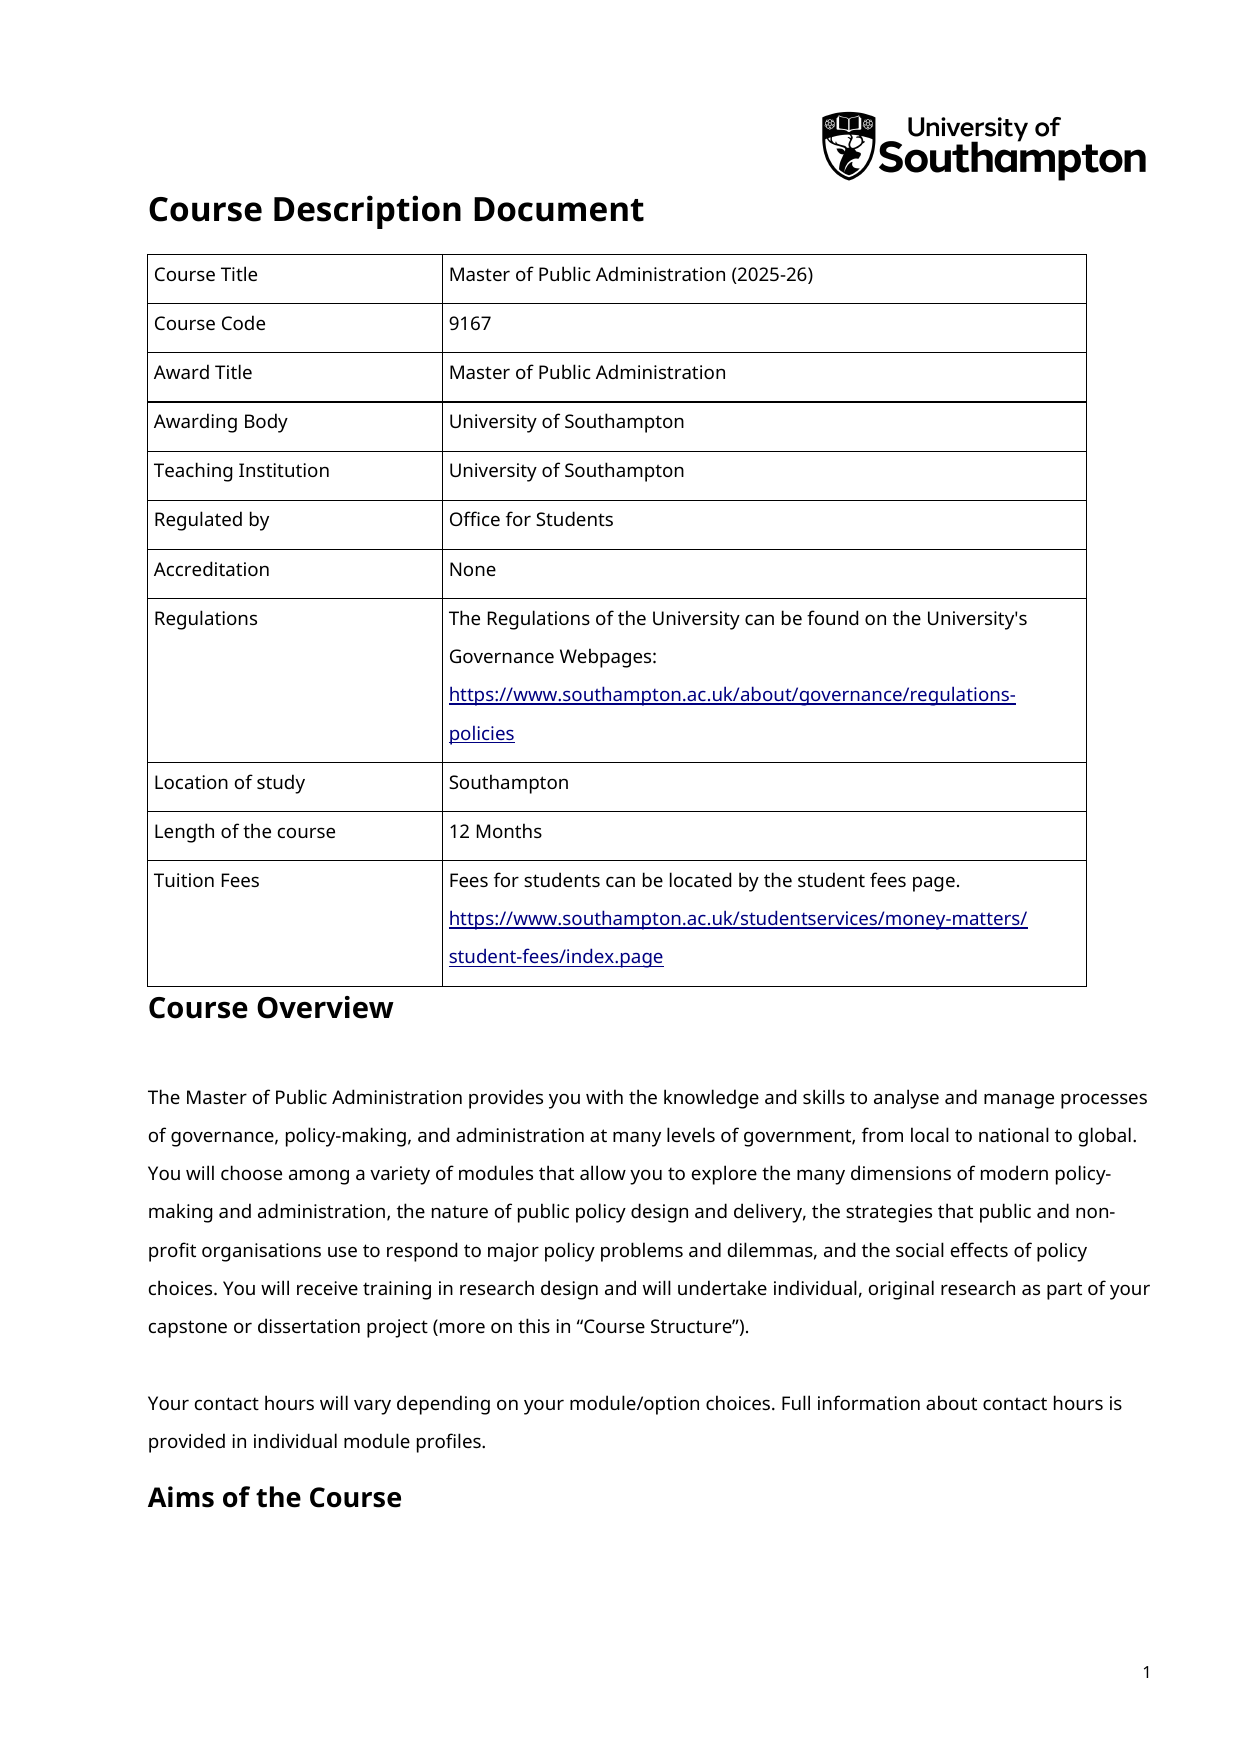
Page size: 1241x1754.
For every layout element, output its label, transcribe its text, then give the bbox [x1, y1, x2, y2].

table_cell 12 Months [443, 812, 1086, 860]
subtitle Aims of the Course [148, 1479, 1152, 1516]
table_cell Length of the course [148, 812, 442, 860]
table_cell Master of Public Administration [443, 353, 1086, 401]
table_cell Accreditation [148, 550, 442, 598]
table_cell University of Southampton [443, 452, 1086, 500]
table_cell Location of study [148, 763, 442, 811]
table_cell Tuition Fees [148, 861, 442, 986]
table_cell Fees for students can be located by the student fees page. https://www.southampton.ac.uk/studentservices/money-matters/student-fees/index.page [443, 861, 1086, 986]
subtitle Course Overview [148, 987, 1152, 1027]
table_cell Southampton [443, 763, 1086, 811]
text The Master of Public Administration provides you with the knowledge and skills to analyse and manage processes of governance, policy-making, and administration at many levels of government, from local to national to global. You will choose among a variety of modules that allow you to explore the many dimensions of modern policy-making and administration, the nature of public policy design and delivery, the strategies that public and non-profit organisations use to respond to major policy problems and dilemmas, and the social effects of policy choices. You will receive training in research design and will undertake individual, original research as part of your capstone or dissertation project (more on this in “Course Structure”). Your contact hours will vary depending on your module/option choices. Full information about contact hours is provided in individual module profiles. [148, 1084, 1152, 1453]
table_header Course Title [148, 255, 442, 303]
table_header Master of Public Administration (2025-26) [443, 255, 1086, 303]
table_cell Awarding Body [148, 403, 442, 451]
table_cell Course Code [148, 304, 442, 352]
table_cell The Regulations of the University can be found on the University's Governance Webpages: https://www.southampton.ac.uk/about/governance/regulations-policies [443, 599, 1086, 762]
table_cell Office for Students [443, 501, 1086, 549]
subtitle Course Description Document [148, 186, 1152, 231]
table_cell Regulations [148, 599, 442, 762]
table_cell Regulated by [148, 501, 442, 549]
table_cell Award Title [148, 353, 442, 401]
table_cell None [443, 550, 1086, 598]
table_cell University of Southampton [443, 403, 1086, 451]
table_cell 9167 [443, 304, 1086, 352]
table_cell Teaching Institution [148, 452, 442, 500]
